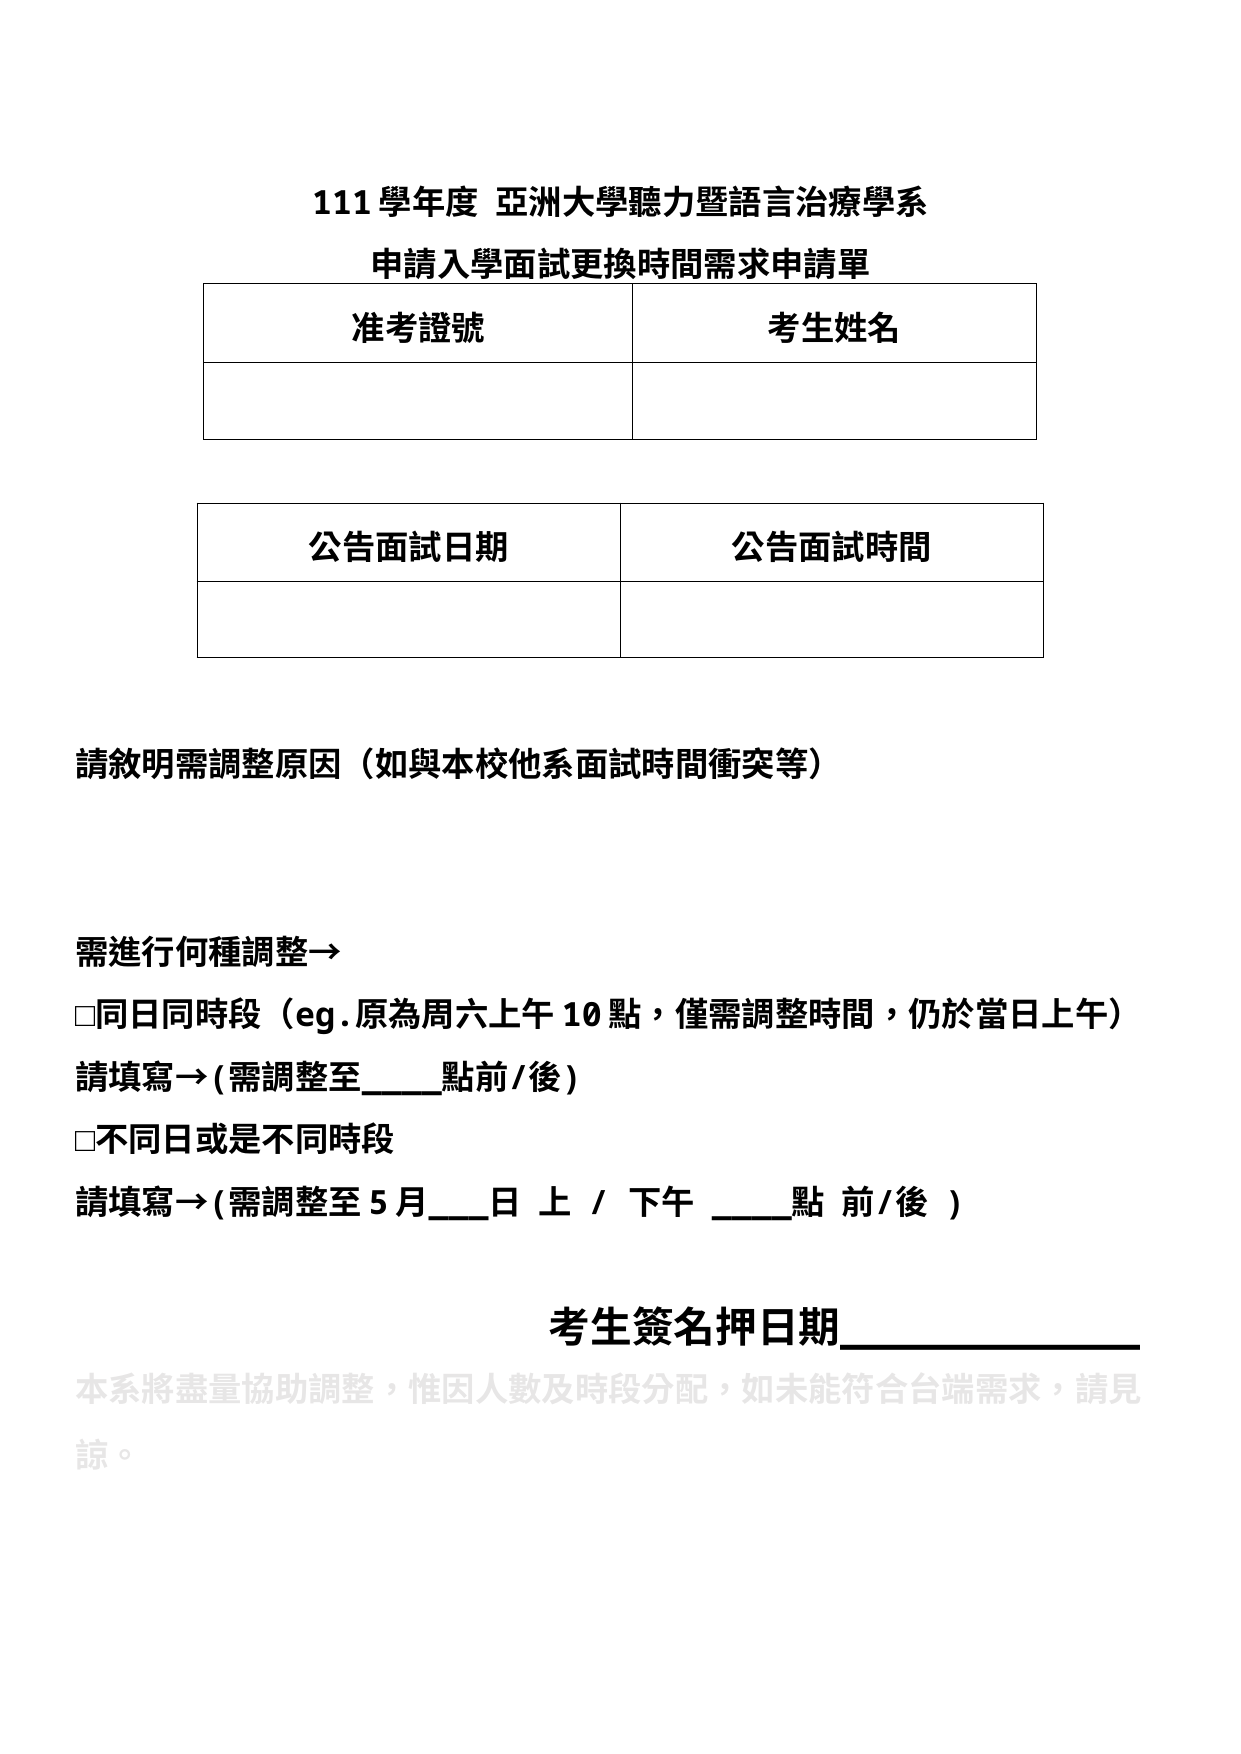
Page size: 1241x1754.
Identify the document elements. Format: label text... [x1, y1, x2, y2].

text □同日同時段（eg.原為周六上午10點，僅需調整時間，仍於當日上午） [75, 971, 1165, 1033]
text 請填寫→(需調整至5月___日 上 / 下午 ____點 前/後 ) [75, 1158, 1165, 1221]
table_header 公告面試時間 [621, 504, 1043, 581]
table_cell [621, 582, 1043, 657]
text 本系將盡量協助調整，惟因人數及時段分配，如未能符合台端需求，請見諒。 [75, 1346, 1165, 1471]
table_header 准考證號 [204, 284, 632, 362]
table_cell [204, 363, 632, 439]
text □不同日或是不同時段 [75, 1096, 1165, 1158]
text 請敘明需調整原因（如與本校他系面試時間衝突等） [75, 721, 1165, 783]
text 考生簽名押日期____________ [75, 1283, 1165, 1346]
text 申請入學面試更換時間需求申請單 [75, 221, 1165, 283]
table_cell [198, 582, 620, 657]
table_header 考生姓名 [633, 284, 1036, 362]
text 需進行何種調整→ [75, 908, 1165, 971]
text 111學年度 亞洲大學聽力暨語言治療學系 [75, 158, 1165, 221]
table_header 公告面試日期 [198, 504, 620, 581]
text 請填寫→(需調整至____點前/後) [75, 1033, 1165, 1096]
table_cell [633, 363, 1036, 439]
